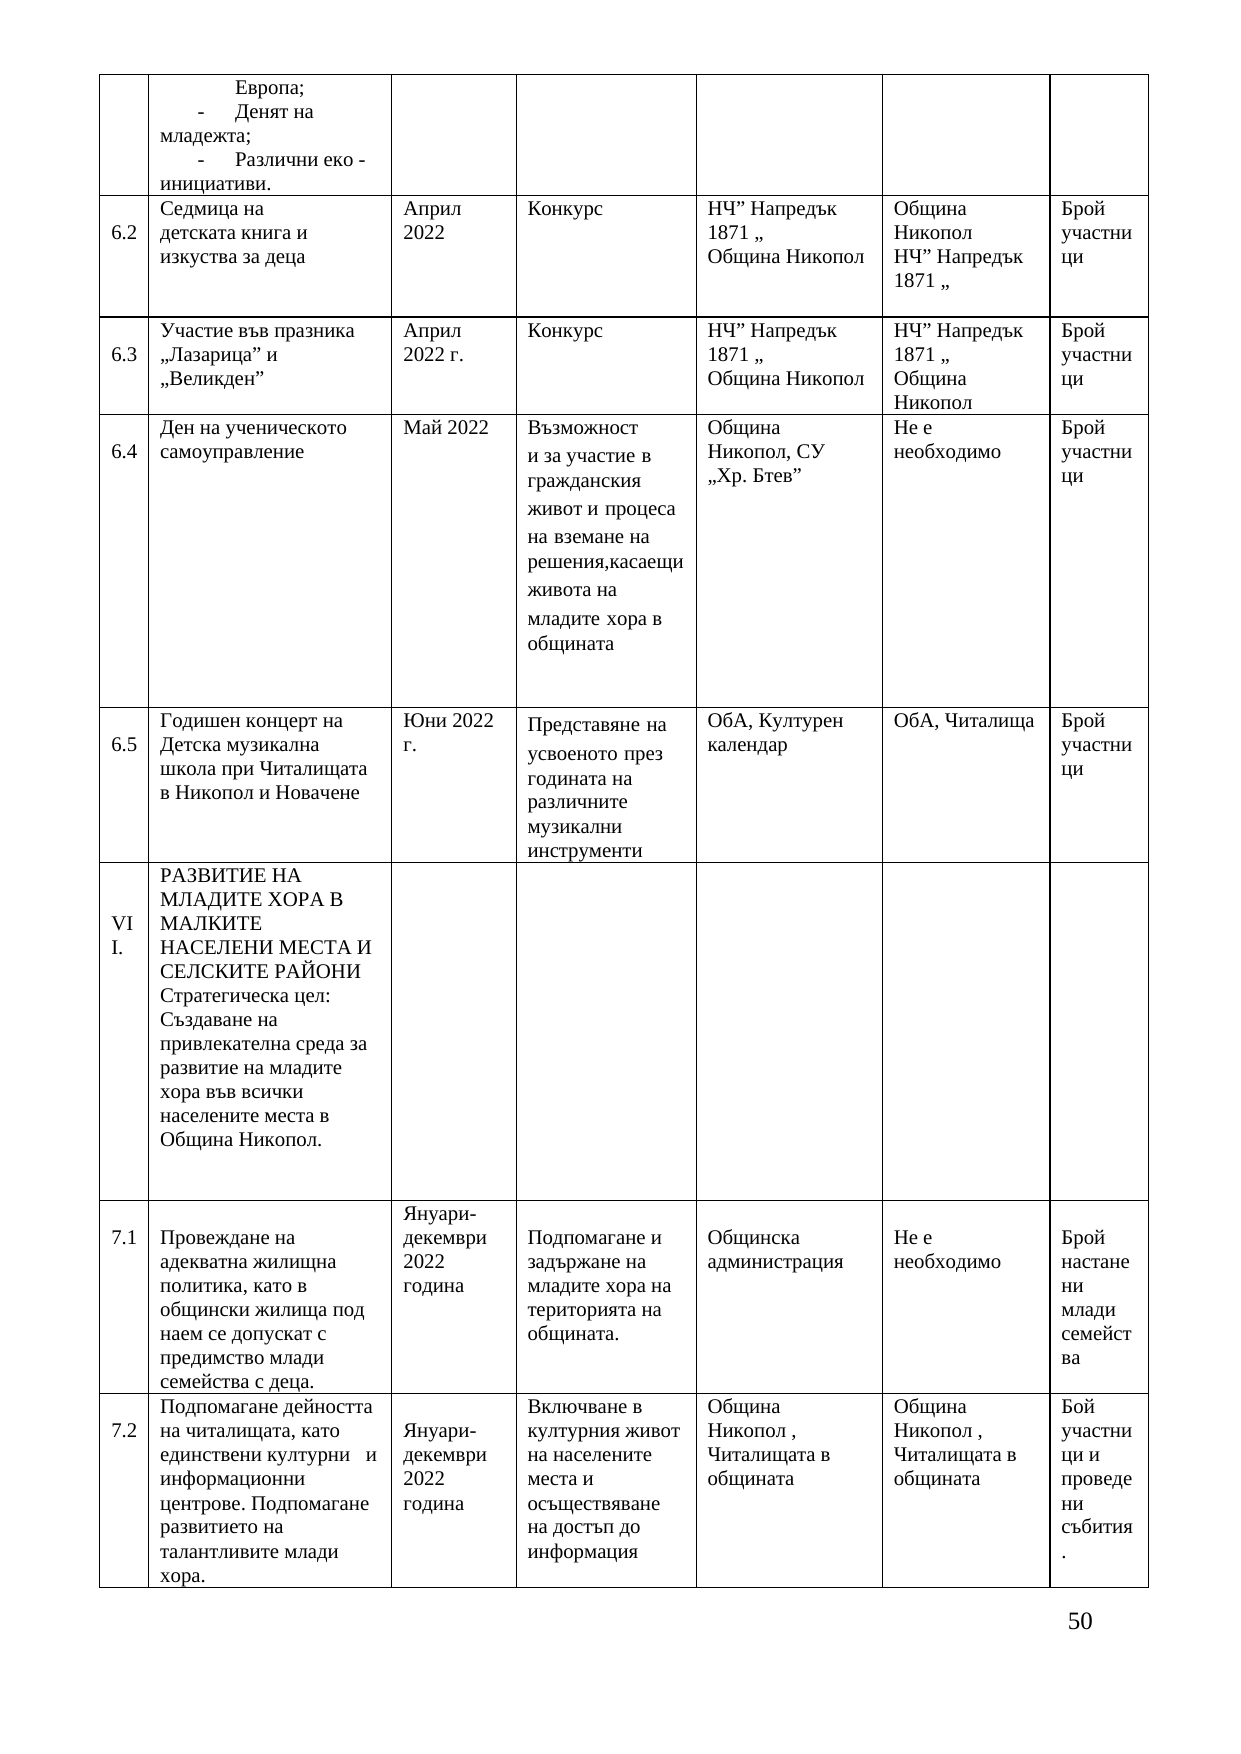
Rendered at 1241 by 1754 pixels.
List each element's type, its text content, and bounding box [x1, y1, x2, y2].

table_cell Европа; Денят на младежта; Различни еко - инициативи. [149, 75, 391, 195]
table_cell [697, 75, 882, 195]
table_cell Май 2022 [392, 415, 516, 707]
table_cell Общинска администрация [697, 1201, 882, 1393]
table_cell 7.2 [100, 1394, 148, 1587]
table_cell [517, 863, 696, 1199]
table_cell 6.2 [100, 196, 148, 316]
table_cell НЧ” Напредък 1871 „ Община Никопол [883, 318, 1049, 414]
table_cell НЧ” Напредък 1871 „ Община Никопол [697, 318, 882, 414]
table_cell Брой участници [1051, 318, 1148, 414]
table_cell [883, 863, 1049, 1199]
table_cell Ден на ученическото самоуправление [149, 415, 391, 707]
table_cell Възможност и за участие в гражданския живот и процеса на вземане на решения,касаещи живота на младите хора в общината [517, 415, 696, 707]
table_cell [392, 863, 516, 1199]
table_cell Конкурс [517, 318, 696, 414]
table_cell [1051, 75, 1148, 195]
table_cell Седмица на детската книга и изкуства за деца [149, 196, 391, 316]
table_cell Януари- декември 2022 година [392, 1201, 516, 1393]
table_cell Не е необходимо [883, 415, 1049, 707]
table_cell Брой настанени млади семейства [1051, 1201, 1148, 1393]
table_cell [100, 75, 148, 195]
table_cell Включване в културния живот на населените места и осъществяване на достъп до информация [517, 1394, 696, 1587]
table_cell VII. [100, 863, 148, 1199]
table_cell 7.1 [100, 1201, 148, 1393]
table_cell [883, 75, 1049, 195]
table_cell НЧ” Напредък 1871 „ Община Никопол [697, 196, 882, 316]
table_cell [392, 75, 516, 195]
table_cell Конкурс [517, 196, 696, 316]
table_cell Брой участници [1051, 708, 1148, 862]
table_cell Бой участници и проведени събития. [1051, 1394, 1148, 1587]
table_cell РАЗВИТИЕ НА МЛАДИТЕ ХОРА В МАЛКИТЕ НАСЕЛЕНИ МЕСТА И СЕЛСКИТЕ РАЙОНИ Стратегическа цел: Създаване на привлекателна среда за развитие на младите хора във всички населените места в Община Никопол. [149, 863, 391, 1199]
table_cell Подпомагане дейността на читалищата, като единствени културни и информационни центрове. Подпомагане развитието на талантливите млади хора. [149, 1394, 391, 1587]
table_cell Брой участници [1051, 415, 1148, 707]
table_cell 6.3 [100, 318, 148, 414]
table_cell 6.4 [100, 415, 148, 707]
table_cell Годишен концерт на Детска музикална школа при Читалищата в Никопол и Новачене [149, 708, 391, 862]
table_cell [1051, 863, 1148, 1199]
table_cell Подпомагане и задържане на младите хора на територията на общината. [517, 1201, 696, 1393]
table_cell Юни 2022 г. [392, 708, 516, 862]
table_cell Не е необходимо [883, 1201, 1049, 1393]
table_cell ОбА, Читалища [883, 708, 1049, 862]
table_cell Участие във празника „Лазарица” и „Великден” [149, 318, 391, 414]
table_cell Април 2022 [392, 196, 516, 316]
table_cell Община Никопол, СУ „Хр. Бтев” [697, 415, 882, 707]
table_cell [517, 75, 696, 195]
table_cell Община Никопол , Читалищата в общината [883, 1394, 1049, 1587]
table_cell 6.5 [100, 708, 148, 862]
table_cell Брой участници [1051, 196, 1148, 316]
table_cell Януари- декември 2022 година [392, 1394, 516, 1587]
table_cell Април 2022 г. [392, 318, 516, 414]
table_cell Представяне на усвоеното през годината на различните музикални инструменти [517, 708, 696, 862]
table_cell Община Никопол , Читалищата в общината [697, 1394, 882, 1587]
table_cell [697, 863, 882, 1199]
table_cell ОбА, Културен календар [697, 708, 882, 862]
table_cell Провеждане на адекватна жилищна политика, като в общински жилища под наем се допускат с предимство млади семейства с деца. [149, 1201, 391, 1393]
table_cell Община Никопол НЧ” Напредък 1871 „ [883, 196, 1049, 316]
